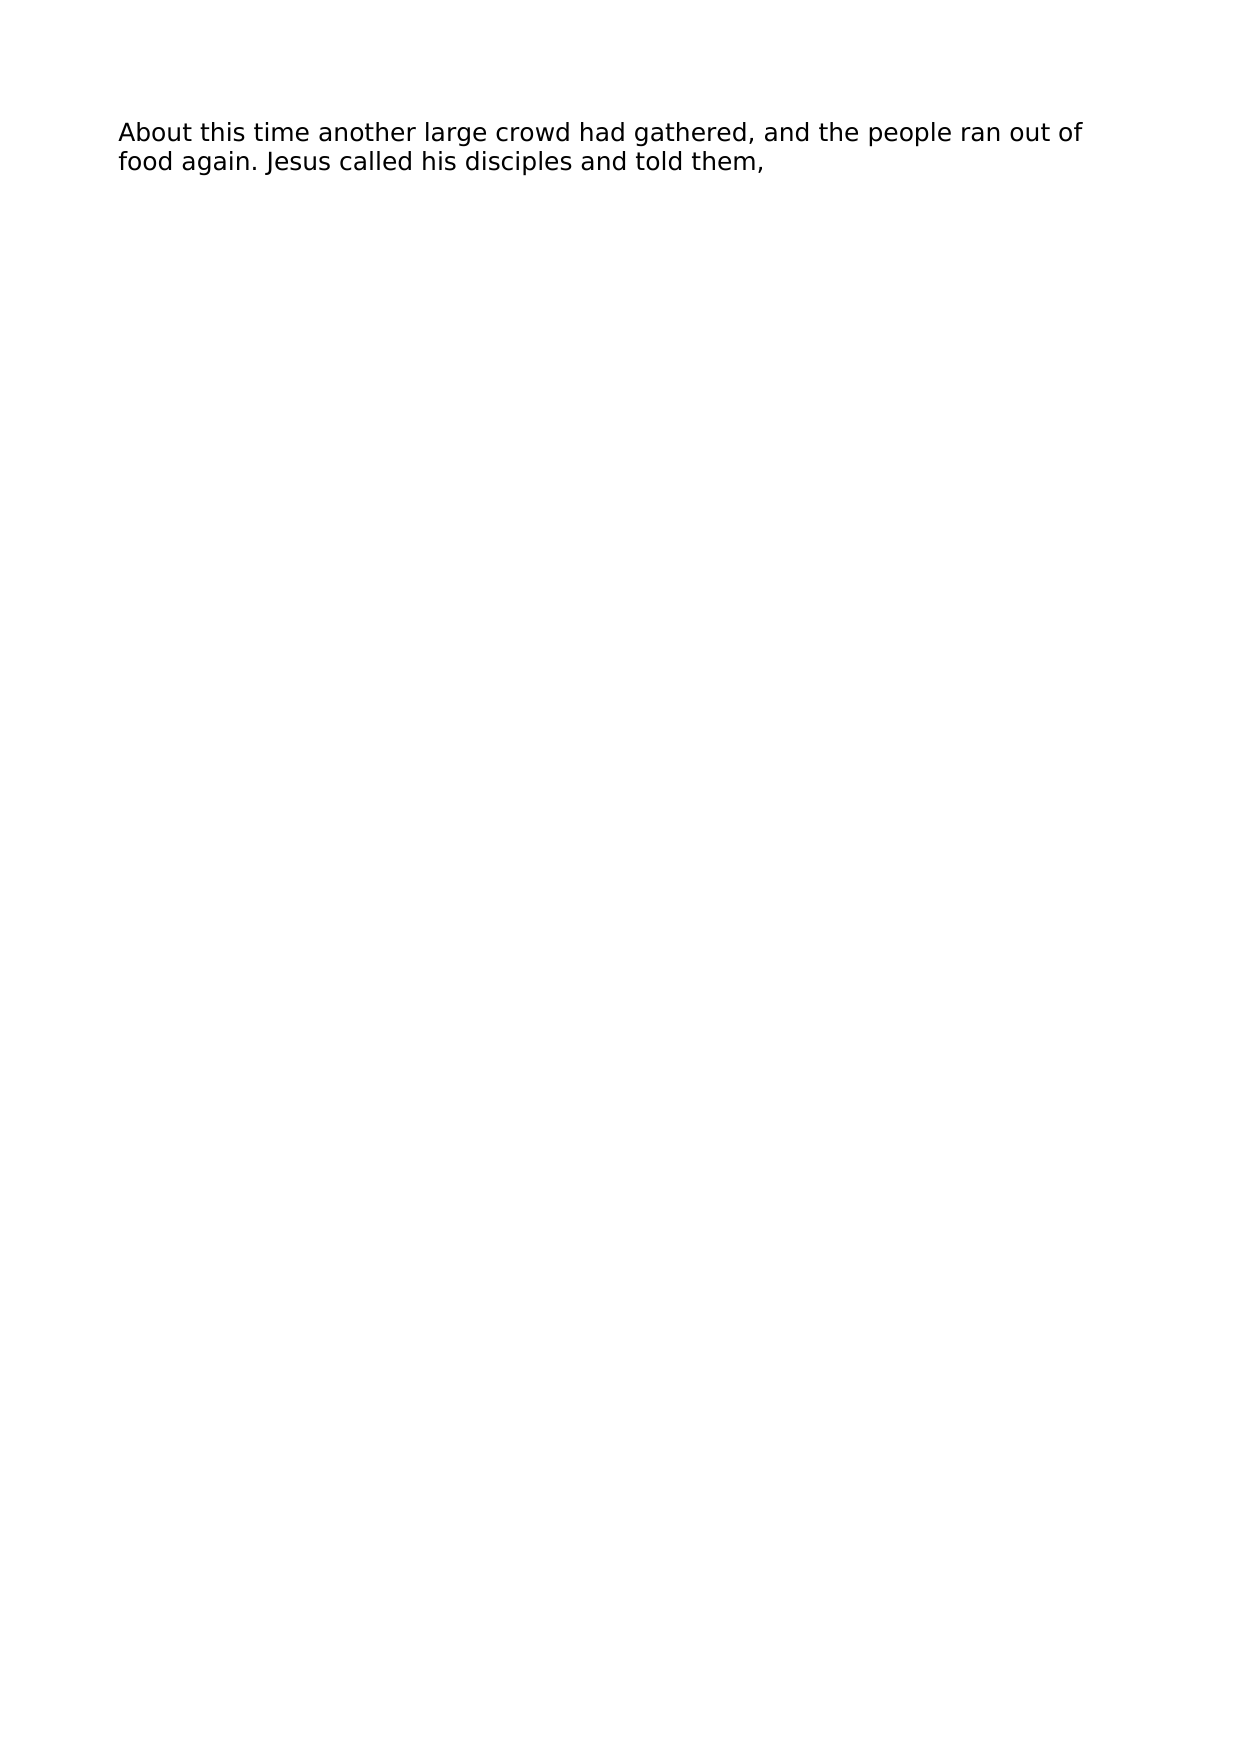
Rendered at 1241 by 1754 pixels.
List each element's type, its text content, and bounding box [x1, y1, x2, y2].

text About this time another large crowd had gathered, and the people ran out of food again. Jesus called his disciples and told them, [118, 118, 1122, 176]
